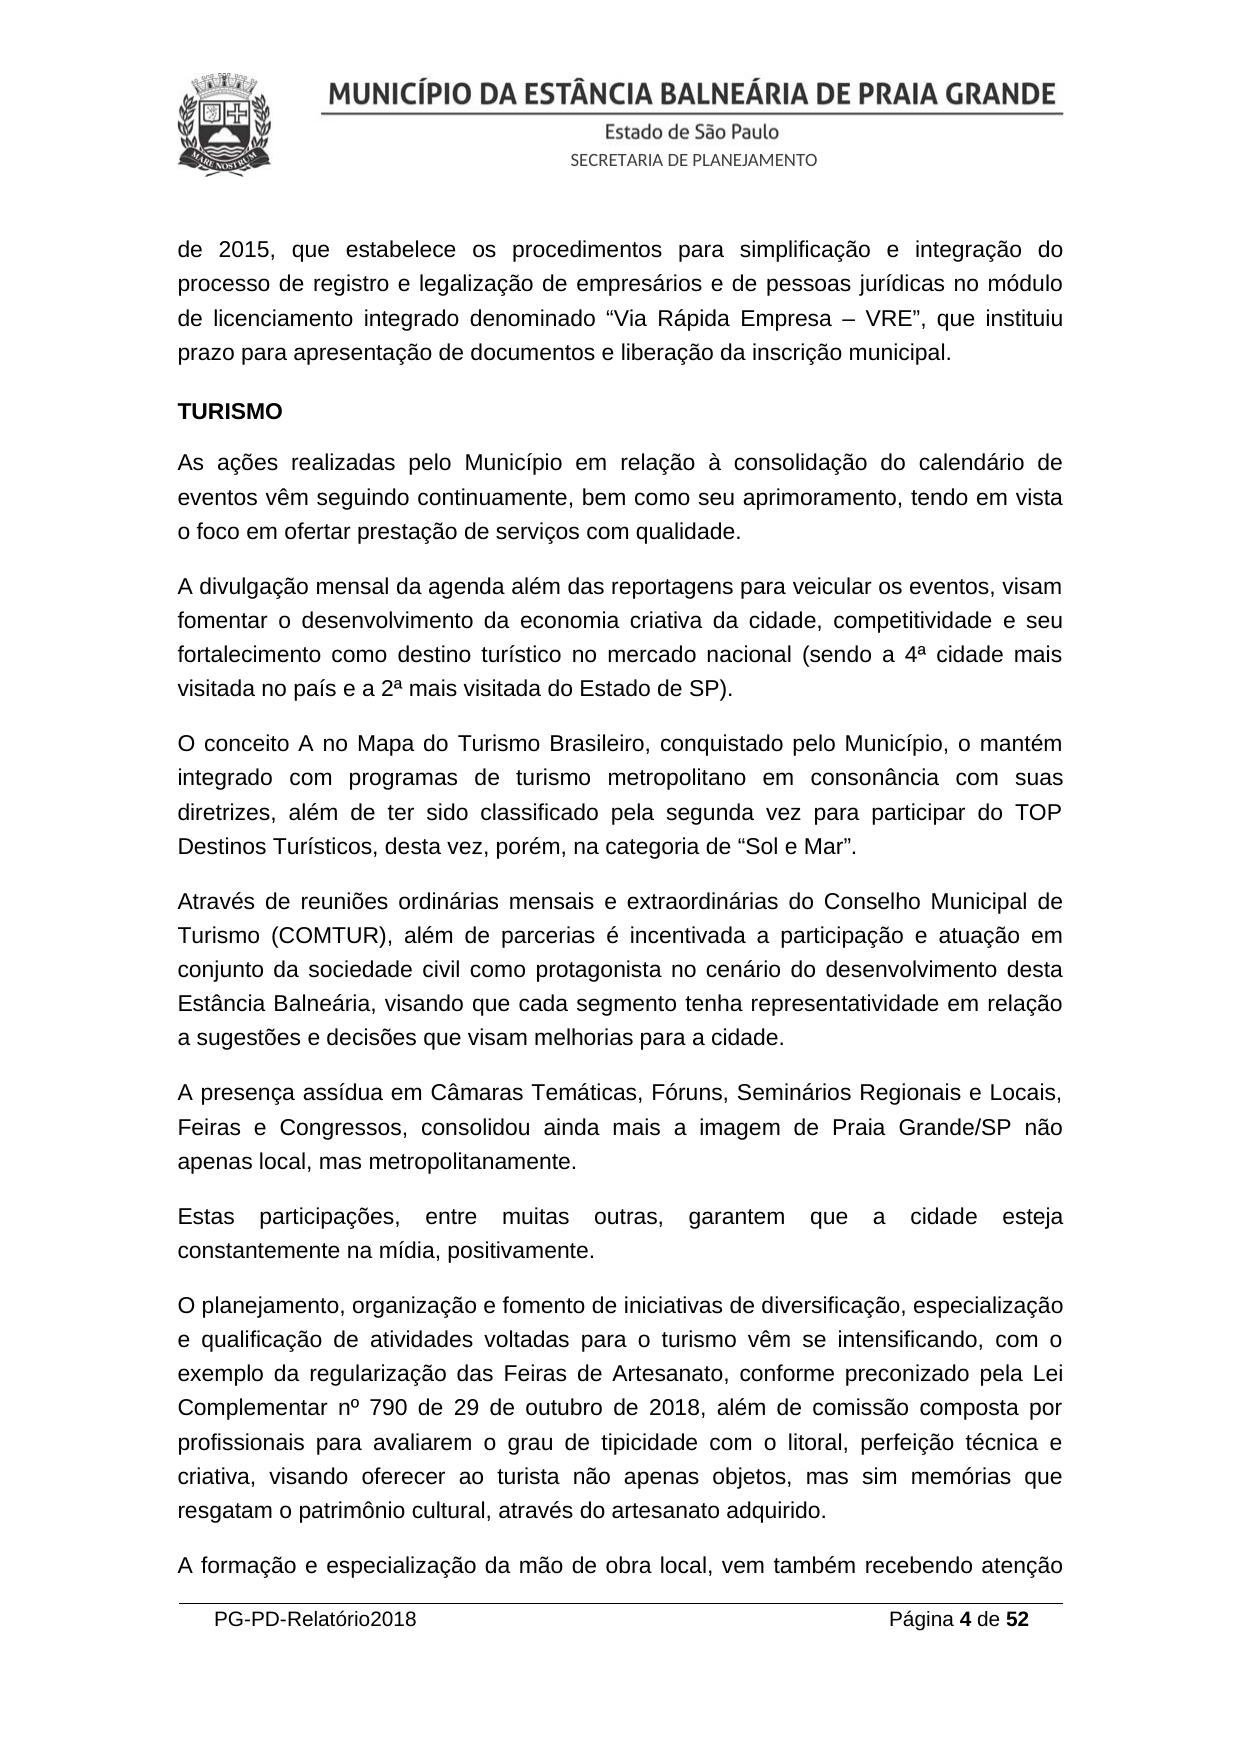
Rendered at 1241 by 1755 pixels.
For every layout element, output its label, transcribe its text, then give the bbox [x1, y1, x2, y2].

text O conceito A no Mapa do Turismo Brasileiro, conquistado pelo Município, o mantém integrado com programas de turismo metropolitano em consonância com suas diretrizes, além de ter sido classificado pela segunda vez para participar do TOP Destinos Turísticos, desta vez, porém, na categoria de “Sol e Mar”. [177, 730, 1063, 859]
text Através de reuniões ordinárias mensais e extraordinárias do Conselho Municipal de Turismo (COMTUR), além de parcerias é incentivada a participação e atuação em conjunto da sociedade civil como protagonista no cenário do desenvolvimento desta Estância Balneária, visando que cada segmento tenha representatividade em relação a sugestões e decisões que visam melhorias para a cidade. [177, 888, 1063, 1051]
text Estas participações, entre muitas outras, garantem que a cidade esteja constantemente na mídia, positivamente. [177, 1203, 1063, 1263]
text O planejamento, organização e fomento de iniciativas de diversificação, especialização e qualificação de atividades voltadas para o turismo vêm se intensificando, com o exemplo da regularização das Feiras de Artesanato, conforme preconizado pela Lei Complementar nº 790 de 29 de outubro de 2018, além de comissão composta por profissionais para avaliarem o grau de tipicidade com o litoral, perfeição técnica e criativa, visando oferecer ao turista não apenas objetos, mas sim memórias que resgatam o patrimônio cultural, através do artesanato adquirido. [177, 1292, 1063, 1523]
text A divulgação mensal da agenda além das reportagens para veicular os eventos, visam fomentar o desenvolvimento da economia criativa da cidade, competitividade e seu fortalecimento como destino turístico no mercado nacional (sendo a 4ª cidade mais visitada no país e a 2ª mais visitada do Estado de SP). [177, 573, 1063, 701]
text A formação e especialização da mão de obra local, vem também recebendo atenção [177, 1552, 1063, 1578]
text de 2015, que estabelece os procedimentos para simplificação e integração do processo de registro e legalização de empresários e de pessoas jurídicas no módulo de licenciamento integrado denominado “Via Rápida Empresa – VRE”, que instituiu prazo para apresentação de documentos e liberação da inscrição municipal. [177, 236, 1063, 365]
text A presença assídua em Câmaras Temáticas, Fóruns, Seminários Regionais e Locais, Feiras e Congressos, consolidou ainda mais a imagem de Praia Grande/SP não apenas local, mas metropolitanamente. [177, 1079, 1063, 1174]
text As ações realizadas pelo Município em relação à consolidação do calendário de eventos vêm seguindo continuamente, bem como seu aprimoramento, tendo em vista o foco em ofertar prestação de serviços com qualidade. [177, 449, 1063, 544]
subtitle TURISMO [177, 398, 1063, 424]
